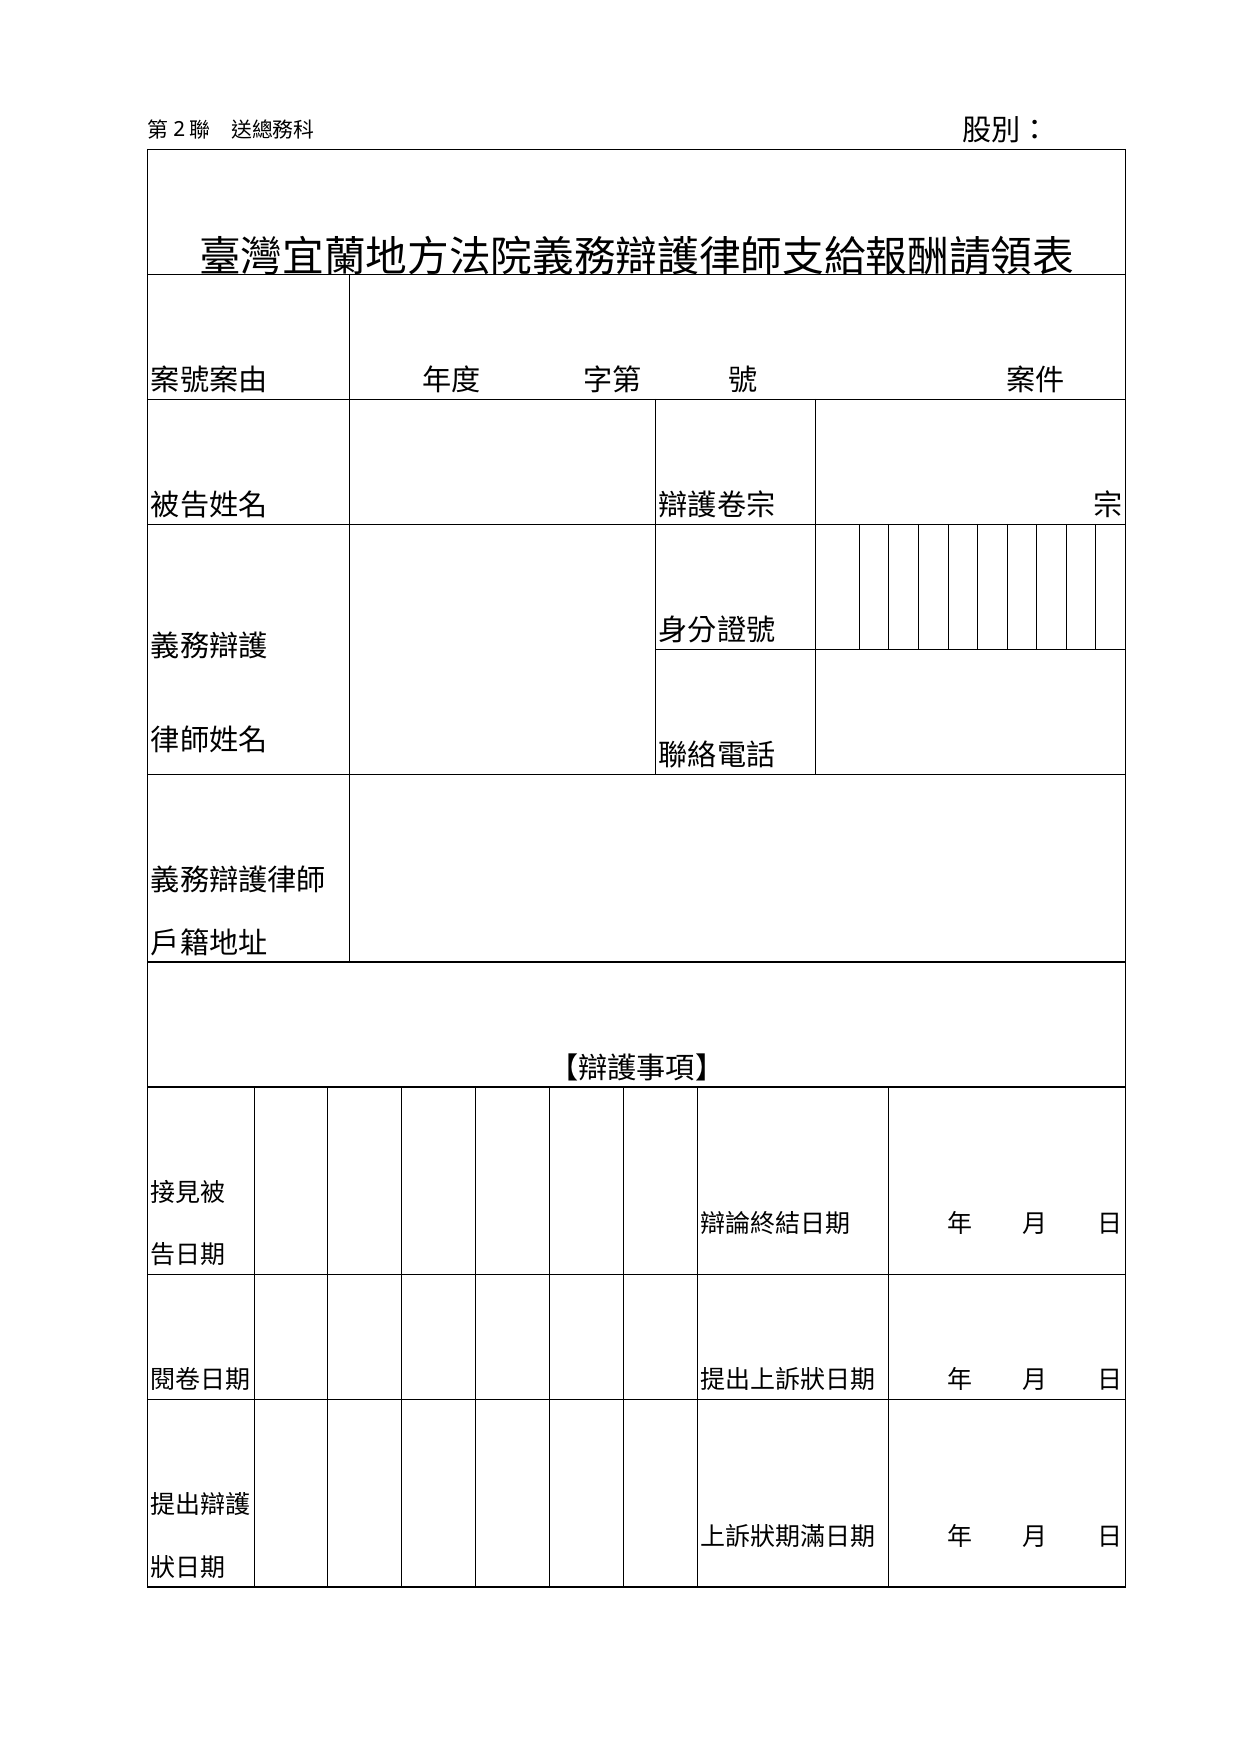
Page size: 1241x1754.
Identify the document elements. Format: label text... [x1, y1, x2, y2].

table_cell [476, 1400, 549, 1586]
table_cell 年 月 日 [889, 1088, 1125, 1274]
table_cell 上訴狀期滿日期 [698, 1400, 888, 1586]
table_cell [350, 775, 1125, 961]
table_cell 接見被 告日期 [148, 1088, 254, 1274]
table_cell 聯絡電話 [656, 650, 815, 774]
table_cell 辯論終結日期 [698, 1088, 888, 1274]
table_cell [402, 1400, 475, 1586]
table_cell [1008, 525, 1036, 649]
table_cell [889, 525, 918, 649]
table_cell 宗 [816, 400, 1125, 524]
table_cell [402, 1275, 475, 1399]
table_cell 義務辯護 律師姓名 [148, 525, 349, 774]
table_cell 年 月 日 [889, 1275, 1125, 1399]
table_cell [550, 1275, 623, 1399]
table_cell [1067, 525, 1095, 649]
table_cell [328, 1400, 401, 1586]
table_cell [476, 1088, 549, 1274]
table_cell 年度 字第 號 案件 [350, 275, 1125, 399]
table_cell [550, 1088, 623, 1274]
table_cell [328, 1088, 401, 1274]
table_cell [328, 1275, 401, 1399]
table_cell [624, 1275, 697, 1399]
table_cell [624, 1088, 697, 1274]
table_cell 被告姓名 [148, 400, 349, 524]
table_cell [476, 1275, 549, 1399]
table_cell [1037, 525, 1066, 649]
table_cell 年 月 日 [889, 1400, 1125, 1586]
table_cell [860, 525, 888, 649]
table_cell 【辯護事項】 [148, 963, 1125, 1086]
table_cell [402, 1088, 475, 1274]
table_cell [1096, 525, 1125, 649]
table_cell 身分證號 [656, 525, 815, 649]
table_cell [978, 525, 1007, 649]
table_cell [255, 1088, 327, 1274]
table_cell 案號案由 [148, 275, 349, 399]
table_header 臺灣宜蘭地方法院義務辯護律師支給報酬請領表 [148, 150, 1125, 274]
table_cell [949, 525, 977, 649]
table_cell 提出上訴狀日期 [698, 1275, 888, 1399]
table_cell [350, 525, 655, 774]
table_cell 義務辯護律師 戶籍地址 [148, 775, 349, 961]
table_cell [255, 1275, 327, 1399]
text 第2聯 送總務科 股別： [148, 86, 1092, 149]
table_cell 辯護卷宗 [656, 400, 815, 524]
table_cell [919, 525, 948, 649]
table_cell [816, 650, 1125, 774]
table_cell [550, 1400, 623, 1586]
table_cell 閱卷日期 [148, 1275, 254, 1399]
table_cell [624, 1400, 697, 1586]
table_cell [255, 1400, 327, 1586]
table_cell [816, 525, 859, 649]
table_cell 提出辯護 狀日期 [148, 1400, 254, 1586]
table_cell [350, 400, 655, 524]
